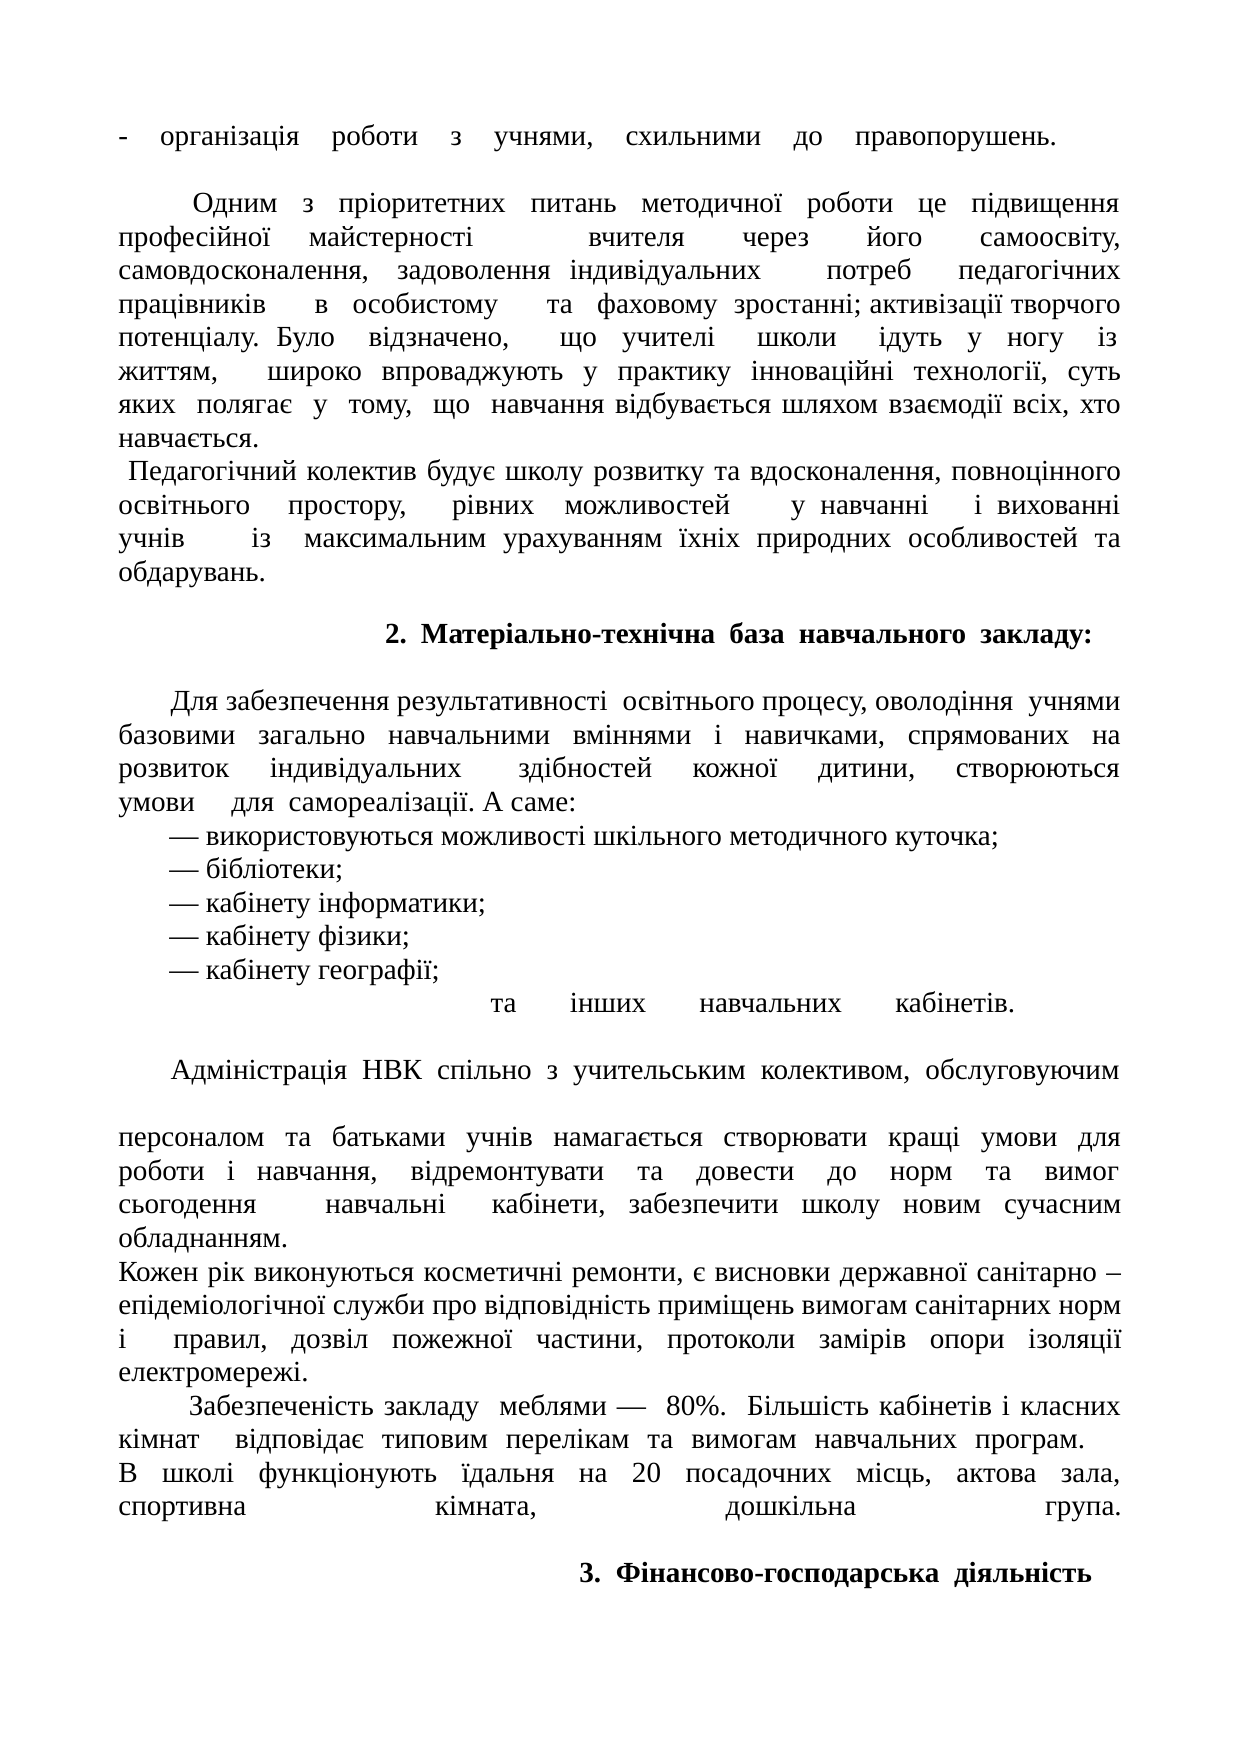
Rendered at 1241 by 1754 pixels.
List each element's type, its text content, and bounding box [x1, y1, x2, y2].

text та інших навчальних кабінетів. [118, 985, 1122, 1052]
text Одним з пріоритетних питань методичної роботи це підвищення професійної майстерності вчителя через його самоосвіту, самовдосконалення, задоволення індивідуальних потреб педагогічних працівників в особистому та фаховому зростанні; активізації творчого потенціалу. Було відзначено, що учителі школи ідуть у ногу із життям, широко впроваджують у практику інноваційні технології, суть яких полягає у тому, що навчання відбувається шляхом взаємодії всіх, хто навчається. Педагогічний колектив будує школу розвитку та вдосконалення, повноцінного освітнього простору, рівних можливостей у навчанні і вихованні учнів із максимальним урахуванням їхніх природних особливостей та обдарувань. [118, 185, 1122, 616]
text — кабінету інформатики; [118, 885, 1122, 918]
text Забезпеченість закладу меблями — 80%. Більшість кабінетів і класних кімнат відповідає типовим перелікам та вимогам навчальних програм. В школі функціонують їдальня на 20 посадочних місць, актова зала, спортивна кімната, дошкільна група. [118, 1388, 1122, 1556]
text — кабінету фізики; [118, 918, 1122, 952]
text Адміністрація НВК спільно з учительським колективом, обслуговуючим персоналом та батьками учнів намагається створювати кращі умови для роботи і навчання, відремонтувати та довести до норм та вимог сьогодення навчальні кабінети, забезпечити школу новим сучасним обладнанням. Кожен рік виконуються косметичні ремонти, є висновки державної санітарно – епідеміологічної служби про відповідність приміщень вимогам санітарних норм і правил, дозвіл пожежної частини, протоколи замірів опори ізоляції електромережі. [118, 1052, 1122, 1388]
text — кабінету географії; [118, 952, 1122, 985]
text — бібліотеки; [118, 851, 1122, 885]
text 2. Матеріально-технічна база навчального закладу: [118, 616, 1122, 683]
text Для забезпечення результативності освітнього процесу, оволодіння учнями базовими загально навчальними вміннями і навичками, спрямованих на розвиток індивідуальних здібностей кожної дитини, створюються умови для самореалізації. А саме: [118, 683, 1122, 818]
text 3. Фінансово-господарська діяльність [118, 1556, 1122, 1618]
text - організація роботи з учнями, схильними до правопорушень. [118, 118, 1122, 185]
text — використовуються можливості шкільного методичного куточка; [118, 818, 1122, 851]
